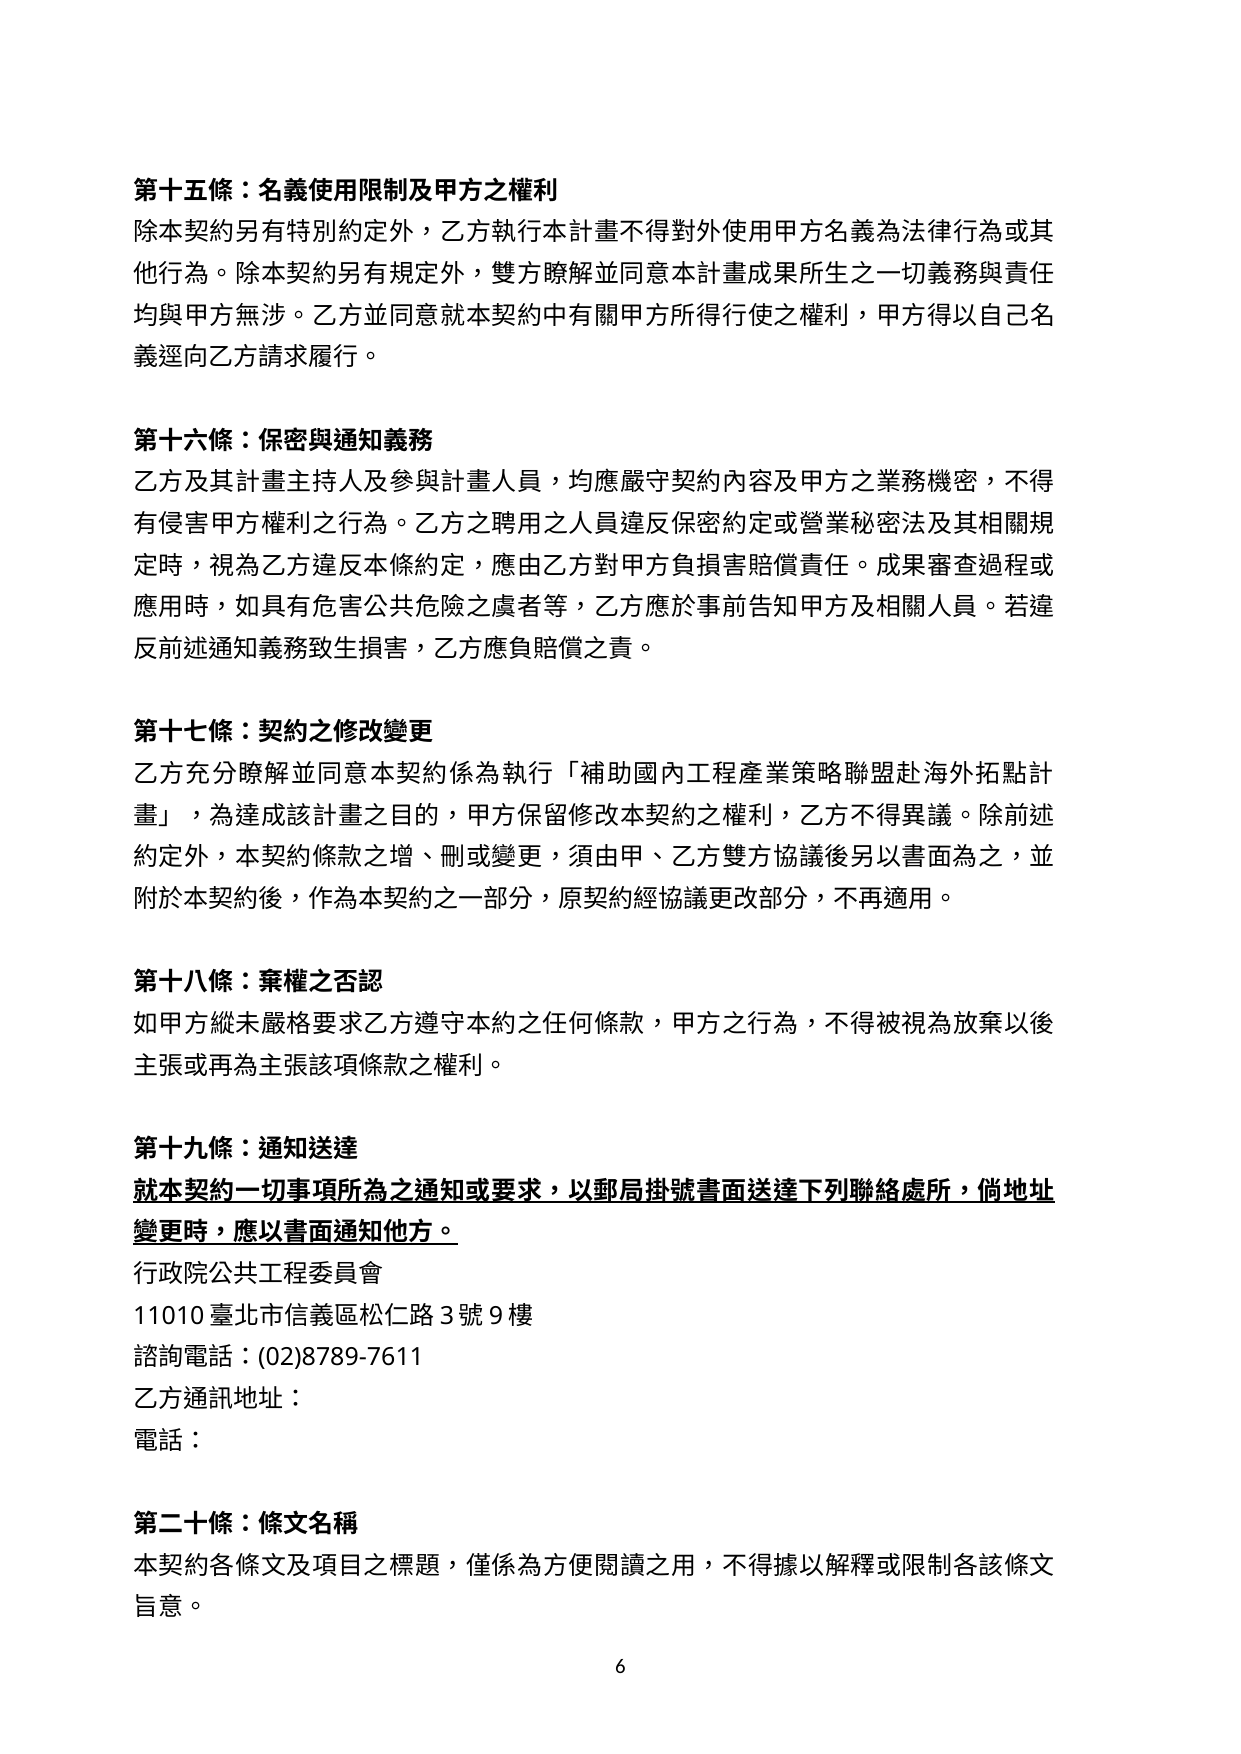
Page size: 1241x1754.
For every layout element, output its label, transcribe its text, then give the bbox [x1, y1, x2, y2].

text 乙方充分瞭解並同意本契約係為執行「補助國內工程產業策略聯盟赴海外拓點計畫」，為達成該計畫之目的，甲方保留修改本契約之權利，乙方不得異議。除前述約定外，本契約條款之增、刪或變更，須由甲、乙方雙方協議後另以書面為之，並附於本契約後，作為本契約之一部分，原契約經協議更改部分，不再適用。 [133, 749, 1057, 916]
text 乙方及其計畫主持人及參與計畫人員，均應嚴守契約內容及甲方之業務機密，不得有侵害甲方權利之行為。乙方之聘用之人員違反保密約定或營業秘密法及其相關規定時，視為乙方違反本條約定，應由乙方對甲方負損害賠償責任。成果審查過程或應用時，如具有危害公共危險之虞者等，乙方應於事前告知甲方及相關人員。若違反前述通知義務致生損害，乙方應負賠償之責。 [133, 457, 1057, 666]
text 行政院公共工程委員會 [133, 1249, 1057, 1291]
text 乙方通訊地址： [133, 1374, 1057, 1416]
text 11010臺北市信義區松仁路3號9樓 諮詢電話：(02)8789-7611 [133, 1291, 1057, 1374]
text 第十八條：棄權之否認 [133, 957, 1057, 999]
text 第十五條：名義使用限制及甲方之權利 [133, 166, 1057, 207]
text 第十九條：通知送達 [133, 1124, 1057, 1166]
text 就本契約一切事項所為之通知或要求，以郵局掛號書面送達下列聯絡處所，倘地址變更時，應以書面通知他方。 [133, 1166, 1057, 1249]
text 電話： [133, 1416, 1057, 1457]
text 第十六條：保密與通知義務 [133, 416, 1057, 457]
text 第二十條：條文名稱 [133, 1499, 1057, 1541]
text 第十七條：契約之修改變更 [133, 707, 1057, 749]
text 本契約各條文及項目之標題，僅係為方便閱讀之用，不得據以解釋或限制各該條文旨意。 [133, 1541, 1057, 1624]
text 如甲方縱未嚴格要求乙方遵守本約之任何條款，甲方之行為，不得被視為放棄以後主張或再為主張該項條款之權利。 [133, 999, 1057, 1082]
text 除本契約另有特別約定外，乙方執行本計畫不得對外使用甲方名義為法律行為或其他行為。除本契約另有規定外，雙方瞭解並同意本計畫成果所生之一切義務與責任均與甲方無涉。乙方並同意就本契約中有關甲方所得行使之權利，甲方得以自己名義逕向乙方請求履行。 [133, 207, 1057, 374]
